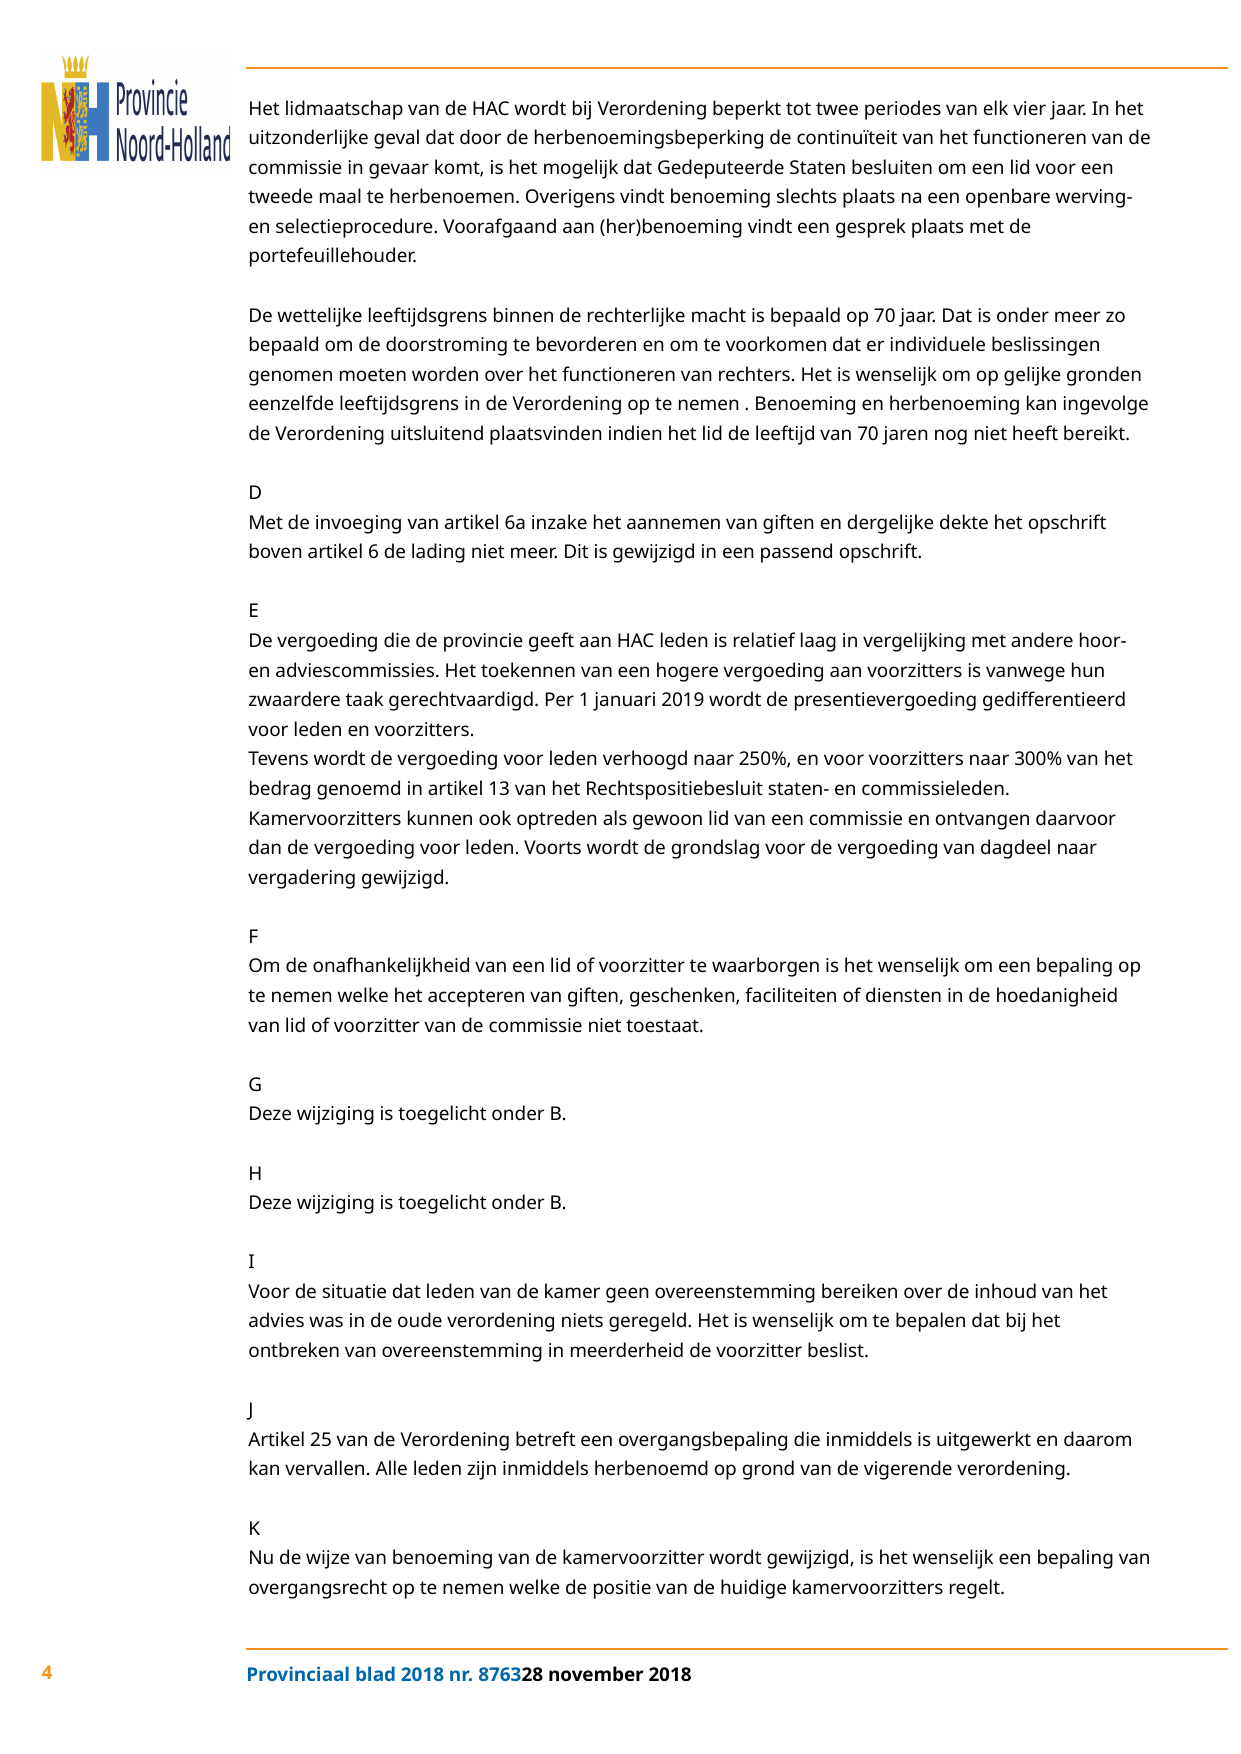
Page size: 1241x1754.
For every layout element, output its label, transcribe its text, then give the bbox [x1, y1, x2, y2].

text Met de invoeging van artikel 6a inzake het aannemen van giften en dergelijke dekte het opschrift boven artikel 6 de lading niet meer. Dit is gewijzigd in een passend opschrift. [248, 509, 1152, 564]
text G [248, 1071, 1152, 1097]
text Deze wijziging is toegelicht onder B. [248, 1189, 1152, 1215]
text De vergoeding die de provincie geeft aan HAC leden is relatief laag in vergelijking met andere hoor- en adviescommissies. Het toekennen van een hogere vergoeding aan voorzitters is vanwege hun zwaardere taak gerechtvaardigd. Per 1 januari 2019 wordt de presentievergoeding gedifferentieerd voor leden en voorzitters. [248, 627, 1152, 742]
text D [248, 479, 1152, 505]
text K [248, 1515, 1152, 1541]
text Om de onafhankelijkheid van een lid of voorzitter te waarborgen is het wenselijk om een bepaling op te nemen welke het accepteren van giften, geschenken, faciliteiten of diensten in de hoedanigheid van lid of voorzitter van de commissie niet toestaat. [248, 953, 1152, 1038]
text I [248, 1248, 1152, 1274]
text Tevens wordt de vergoeding voor leden verhoogd naar 250%, en voor voorzitters naar 300% van het bedrag genoemd in artikel 13 van het Rechtspositiebesluit staten- en commissieleden. Kamervoorzitters kunnen ook optreden als gewoon lid van een commissie en ontvangen daarvoor dan de vergoeding voor leden. Voorts wordt de grondslag voor de vergoeding van dagdeel naar vergadering gewijzigd. [248, 746, 1152, 890]
picture [41, 47, 231, 172]
text H [248, 1160, 1152, 1186]
text F [248, 923, 1152, 949]
text Artikel 25 van de Verordening betreft een overgangsbepaling die inmiddels is uitgewerkt en daarom kan vervallen. Alle leden zijn inmiddels herbenoemd op grond van de vigerende verordening. [248, 1426, 1152, 1481]
text De wettelijke leeftijdsgrens binnen de rechterlijke macht is bepaald op 70 jaar. Dat is onder meer zo bepaald om de doorstroming te bevorderen en om te voorkomen dat er individuele beslissingen genomen moeten worden over het functioneren van rechters. Het is wenselijk om op gelijke gronden eenzelfde leeftijdsgrens in de Verordening op te nemen . Benoeming en herbenoeming kan ingevolge de Verordening uitsluitend plaatsvinden indien het lid de leeftijd van 70 jaren nog niet heeft bereikt. [248, 302, 1152, 446]
text Het lidmaatschap van de HAC wordt bij Verordening beperkt tot twee periodes van elk vier jaar. In het uitzonderlijke geval dat door de herbenoemingsbeperking de continuïteit van het functioneren van de commissie in gevaar komt, is het mogelijk dat Gedeputeerde Staten besluiten om een lid voor een tweede maal te herbenoemen. Overigens vindt benoeming slechts plaats na een openbare werving- en selectieprocedure. Voorafgaand aan (her)benoeming vindt een gesprek plaats met de portefeuillehouder. [248, 95, 1152, 268]
text Voor de situatie dat leden van de kamer geen overeenstemming bereiken over de inhoud van het advies was in de oude verordening niets geregeld. Het is wenselijk om te bepalen dat bij het ontbreken van overeenstemming in meerderheid de voorzitter beslist. [248, 1278, 1152, 1363]
text Deze wijziging is toegelicht onder B. [248, 1101, 1152, 1126]
text E [248, 598, 1152, 623]
text Nu de wijze van benoeming van de kamervoorzitter wordt gewijzigd, is het wenselijk een bepaling van overgangsrecht op te nemen welke de positie van de huidige kamervoorzitters regelt. [248, 1544, 1152, 1600]
text J [248, 1396, 1152, 1422]
